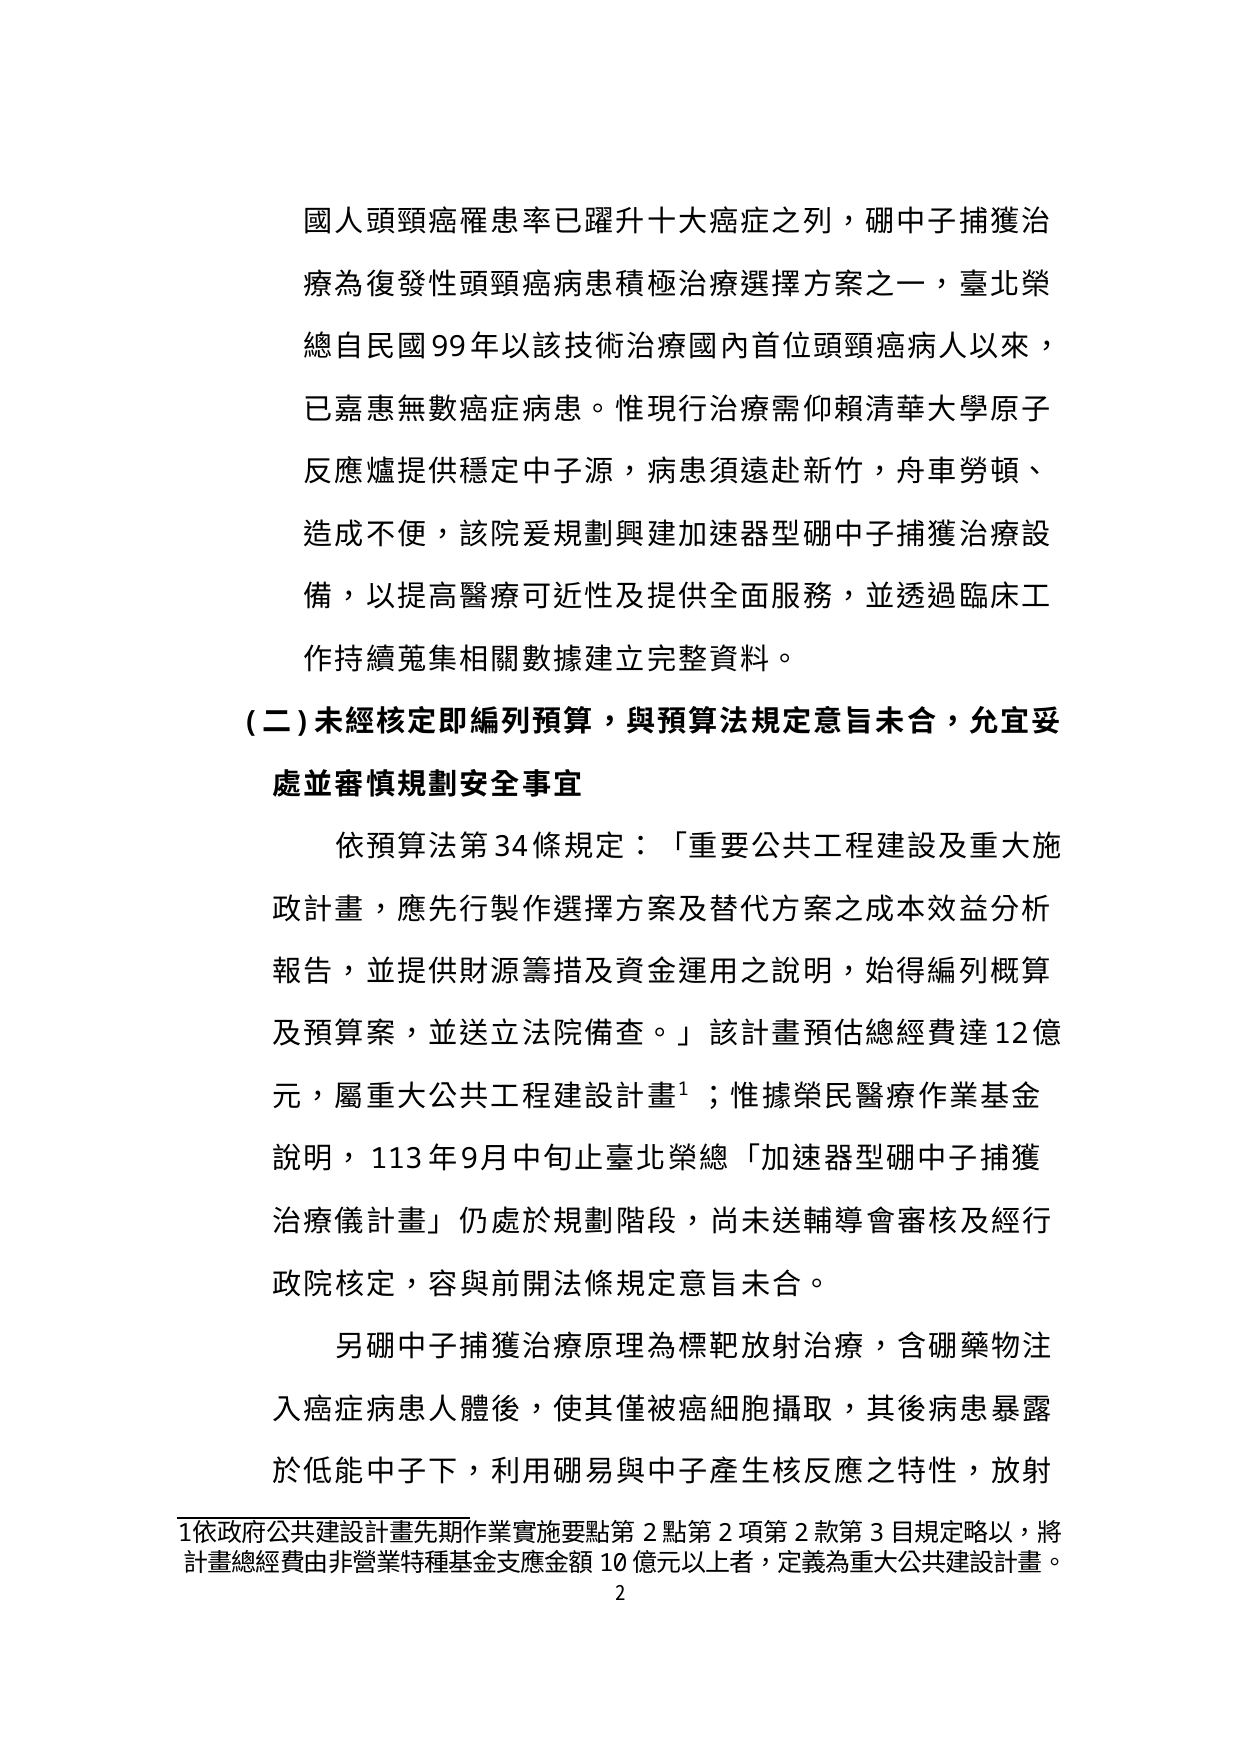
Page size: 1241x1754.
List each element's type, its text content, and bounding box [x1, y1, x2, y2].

text (二)未經核定即編列預算，與預算法規定意旨未合，允宜妥處並審慎規劃安全事宜 [236, 677, 1063, 802]
text 依政府公共建設計畫先期作業實施要點第2點第2項第2款第3目規定略以，將計畫總經費由非營業特種基金支應金額10億元以上者，定義為重大公共建設計畫。 [177, 1518, 1063, 1577]
text 依預算法第34條規定：「重要公共工程建設及重大施政計畫，應先行製作選擇方案及替代方案之成本效益分析報告，並提供財源籌措及資金運用之說明，始得編列概算及預算案，並送立法院備查。」該計畫預估總經費達12億元，屬重大公共工程建設計畫；惟據榮民醫療作業基金說明，113年9月中旬止臺北榮總「加速器型硼中子捕獲治療儀計畫」仍處於規劃階段，尚未送輔導會審核及經行政院核定，容與前開法條規定意旨未合。 [266, 802, 1063, 1302]
text 另硼中子捕獲治療原理為標靶放射治療，含硼藥物注入癌症病患人體後，使其僅被癌細胞攝取，其後病患暴露於低能中子下，利用硼易與中子產生核反應之特性，放射 [266, 1302, 1063, 1490]
text 國人頭頸癌罹患率已躍升十大癌症之列，硼中子捕獲治療為復發性頭頸癌病患積極治療選擇方案之一，臺北榮總自民國99年以該技術治療國內首位頭頸癌病人以來，已嘉惠無數癌症病患。惟現行治療需仰賴清華大學原子反應爐提供穩定中子源，病患須遠赴新竹，舟車勞頓、造成不便，該院爰規劃興建加速器型硼中子捕獲治療設備，以提高醫療可近性及提供全面服務，並透過臨床工作持續蒐集相關數據建立完整資料。 [266, 177, 1063, 677]
